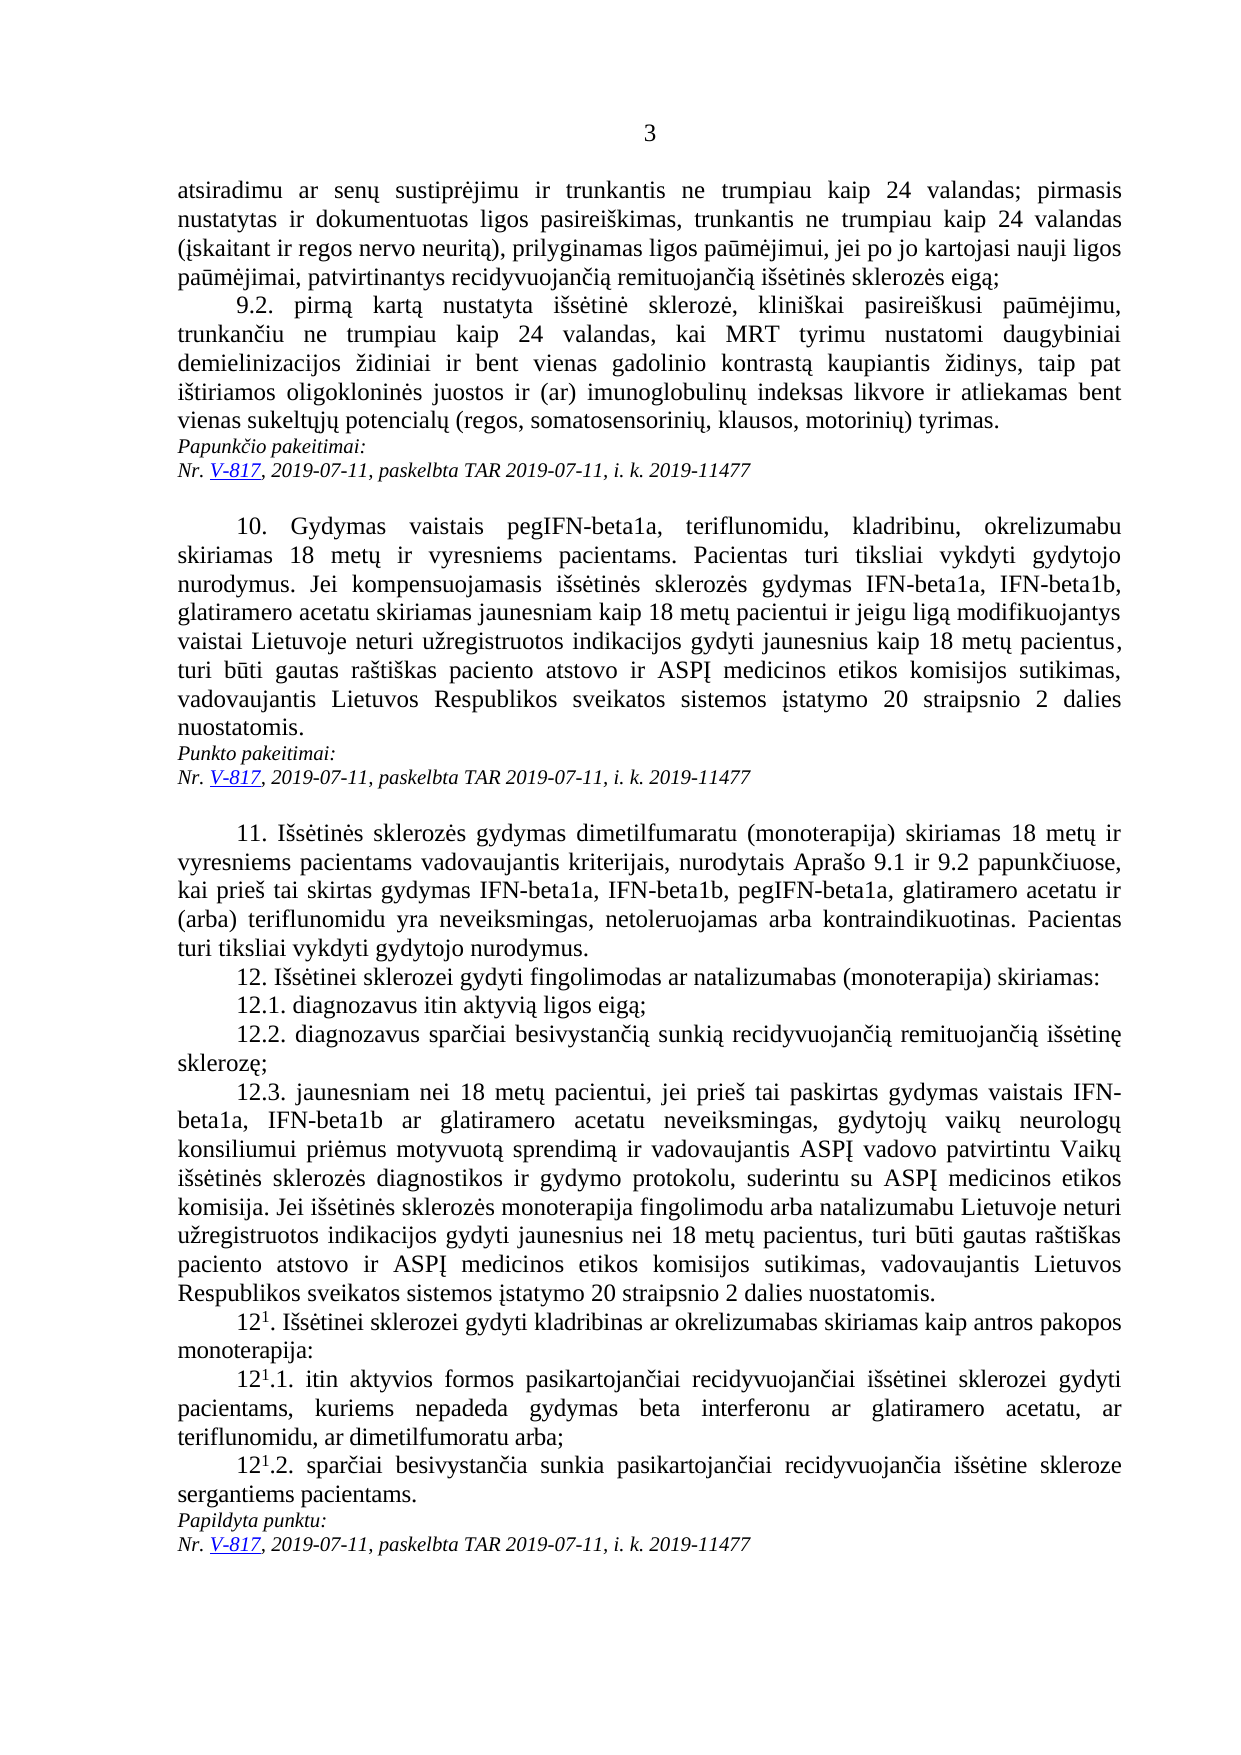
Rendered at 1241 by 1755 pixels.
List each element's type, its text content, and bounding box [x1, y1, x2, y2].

text Papildyta punktu: [177, 1508, 1122, 1532]
text Papunkčio pakeitimai: [177, 434, 1122, 458]
text Nr. V-817, 2019-07-11, paskelbta TAR 2019-07-11, i. k. 2019-11477 [177, 1532, 1122, 1556]
text 121.2. sparčiai besivystančia sunkia pasikartojančiai recidyvuojančia išsėtine skleroze sergantiems pacientams. [177, 1451, 1122, 1508]
text 10. Gydymas vaistais pegIFN-beta1a, teriflunomidu, kladribinu, okrelizumabu skiriamas 18 metų ir vyresniems pacientams. Pacientas turi tiksliai vykdyti gydytojo nurodymus. Jei kompensuojamasis išsėtinės sklerozės gydymas IFN-beta1a, IFN-beta1b, glatiramero acetatu skiriamas jaunesniam kaip 18 metų pacientui ir jeigu ligą modifikuojantys vaistai Lietuvoje neturi užregistruotos indikacijos gydyti jaunesnius kaip 18 metų pacientus, turi būti gautas raštiškas paciento atstovo ir ASPĮ medicinos etikos komisijos sutikimas, vadovaujantis Lietuvos Respublikos sveikatos sistemos įstatymo 20 straipsnio 2 dalies nuostatomis. [177, 511, 1122, 741]
text 12.3. jaunesniam nei 18 metų pacientui, jei prieš tai paskirtas gydymas vaistais IFN-beta1a, IFN-beta1b ar glatiramero acetatu neveiksmingas, gydytojų vaikų neurologų konsiliumui priėmus motyvuotą sprendimą ir vadovaujantis ASPĮ vadovo patvirtintu Vaikų išsėtinės sklerozės diagnostikos ir gydymo protokolu, suderintu su ASPĮ medicinos etikos komisija. Jei išsėtinės sklerozės monoterapija fingolimodu arba natalizumabu Lietuvoje neturi užregistruotos indikacijos gydyti jaunesnius nei 18 metų pacientus, turi būti gautas raštiškas paciento atstovo ir ASPĮ medicinos etikos komisijos sutikimas, vadovaujantis Lietuvos Respublikos sveikatos sistemos įstatymo 20 straipsnio 2 dalies nuostatomis. [177, 1077, 1122, 1307]
text atsiradimu ar senų sustiprėjimu ir trunkantis ne trumpiau kaip 24 valandas; pirmasis nustatytas ir dokumentuotas ligos pasireiškimas, trunkantis ne trumpiau kaip 24 valandas (įskaitant ir regos nervo neuritą), prilyginamas ligos paūmėjimui, jei po jo kartojasi nauji ligos paūmėjimai, patvirtinantys recidyvuojančią remituojančią išsėtinės sklerozės eigą; [177, 176, 1122, 291]
text Nr. V-817, 2019-07-11, paskelbta TAR 2019-07-11, i. k. 2019-11477 [177, 458, 1122, 482]
text 12. Išsėtinei sklerozei gydyti fingolimodas ar natalizumabas (monoterapija) skiriamas: [177, 962, 1122, 991]
text 11. Išsėtinės sklerozės gydymas dimetilfumaratu (monoterapija) skiriamas 18 metų ir vyresniems pacientams vadovaujantis kriterijais, nurodytais Aprašo 9.1 ir 9.2 papunkčiuose, kai prieš tai skirtas gydymas IFN-beta1a, IFN-beta1b, pegIFN-beta1a, glatiramero acetatu ir (arba) teriflunomidu yra neveiksmingas, netoleruojamas arba kontraindikuotinas. Pacientas turi tiksliai vykdyti gydytojo nurodymus. [177, 818, 1122, 962]
text 121.1. itin aktyvios formos pasikartojančiai recidyvuojančiai išsėtinei sklerozei gydyti pacientams, kuriems nepadeda gydymas beta interferonu ar glatiramero acetatu, ar teriflunomidu, ar dimetilfumoratu arba; [177, 1364, 1122, 1451]
text 12.1. diagnozavus itin aktyvią ligos eigą; [177, 991, 1122, 1019]
text Punkto pakeitimai: [177, 741, 1122, 765]
text 121. Išsėtinei sklerozei gydyti kladribinas ar okrelizumabas skiriamas kaip antros pakopos monoterapija: [177, 1307, 1122, 1364]
text Nr. V-817, 2019-07-11, paskelbta TAR 2019-07-11, i. k. 2019-11477 [177, 765, 1122, 789]
text 12.2. diagnozavus sparčiai besivystančią sunkią recidyvuojančią remituojančią išsėtinę sklerozę; [177, 1019, 1122, 1077]
text 9.2. pirmą kartą nustatyta išsėtinė sklerozė, kliniškai pasireiškusi paūmėjimu, trunkančiu ne trumpiau kaip 24 valandas, kai MRT tyrimu nustatomi daugybiniai demielinizacijos židiniai ir bent vienas gadolinio kontrastą kaupiantis židinys, taip pat ištiriamos oligokloninės juostos ir (ar) imunoglobulinų indeksas likvore ir atliekamas bent vienas sukeltųjų potencialų (regos, somatosensorinių, klausos, motorinių) tyrimas. [177, 291, 1122, 434]
